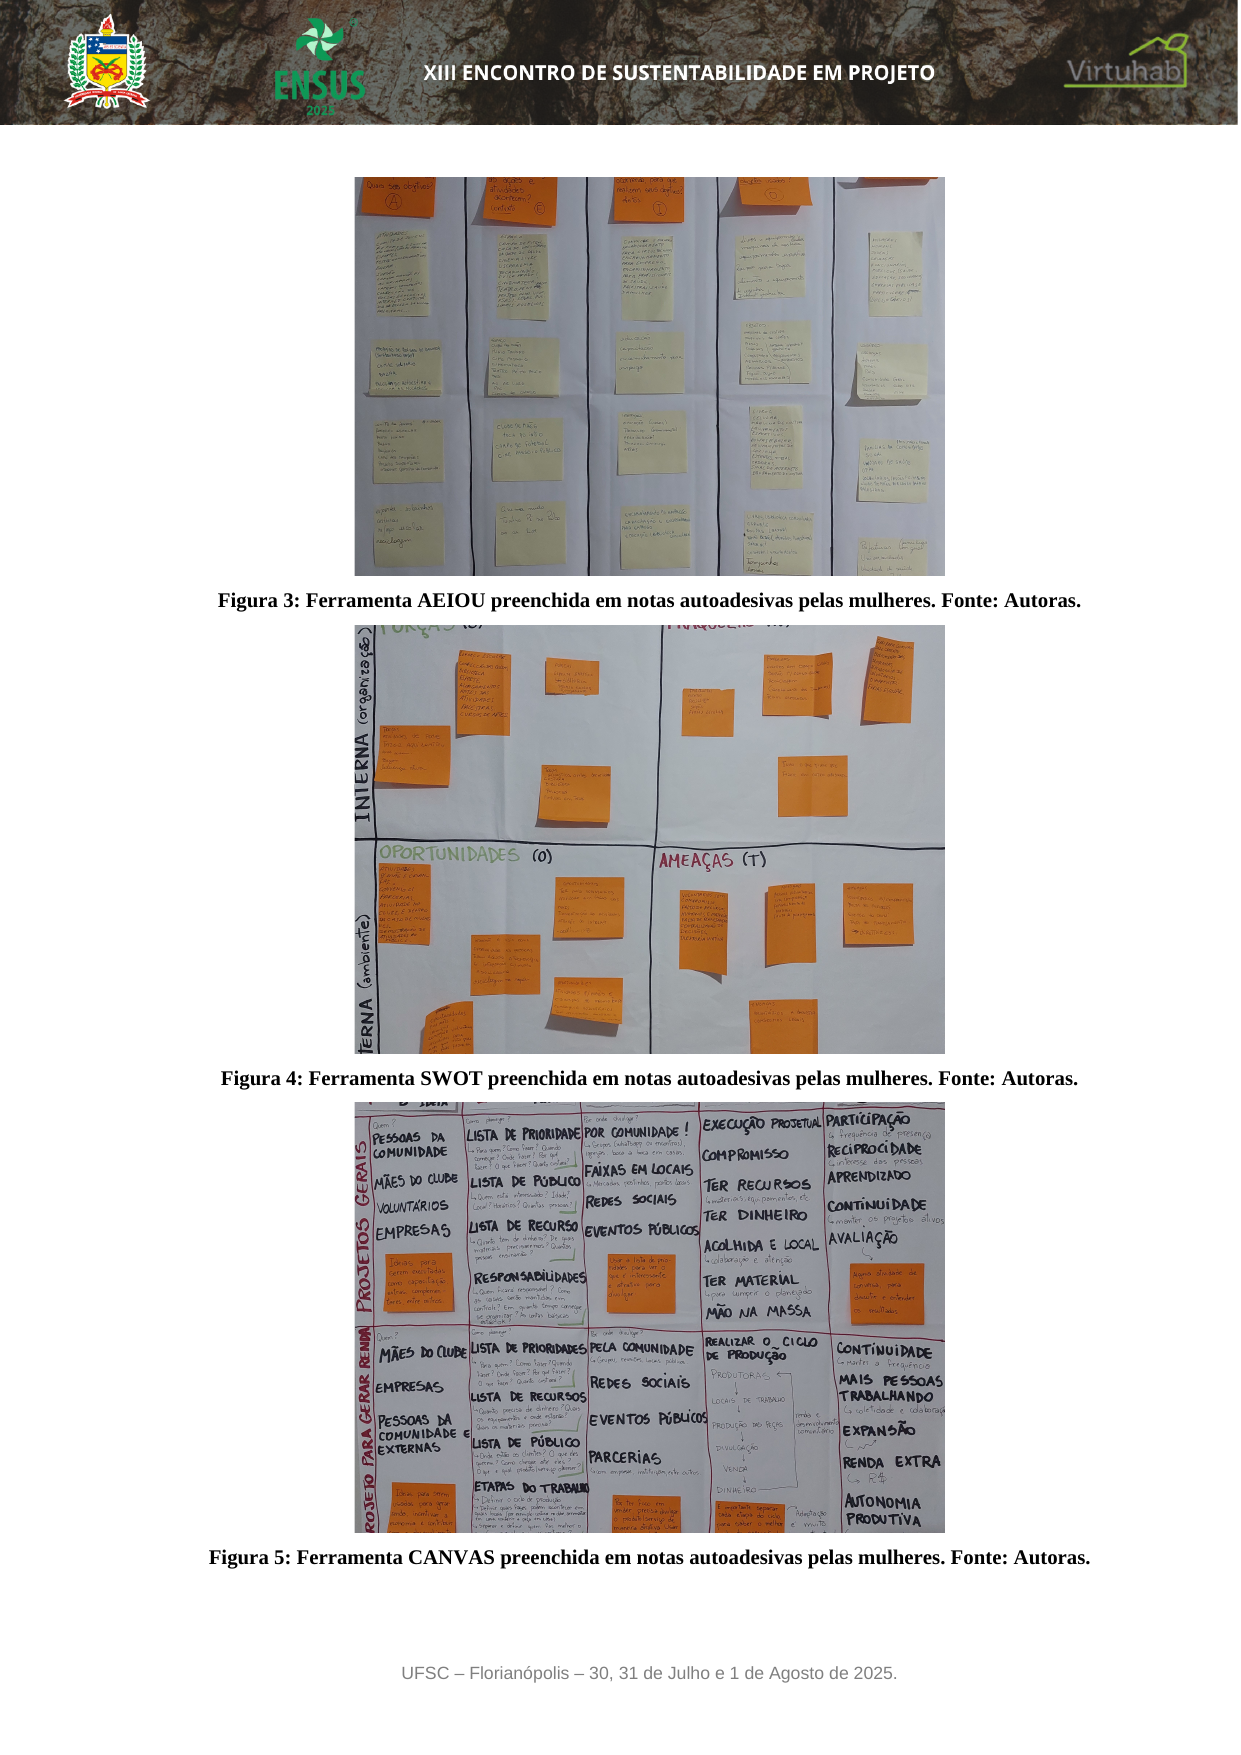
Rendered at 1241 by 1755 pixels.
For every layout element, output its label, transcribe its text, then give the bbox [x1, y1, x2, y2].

text Figura 3: Ferramenta AEIOU preenchida em notas autoadesivas pelas mulheres. Fonte: Autoras. [177, 588, 1122, 612]
text Figura 5: Ferramenta CANVAS preenchida em notas autoadesivas pelas mulheres. Fonte: Autoras. [177, 1545, 1122, 1569]
text Figura 4: Ferramenta SWOT preenchida em notas autoadesivas pelas mulheres. Fonte: Autoras. [177, 1066, 1122, 1090]
